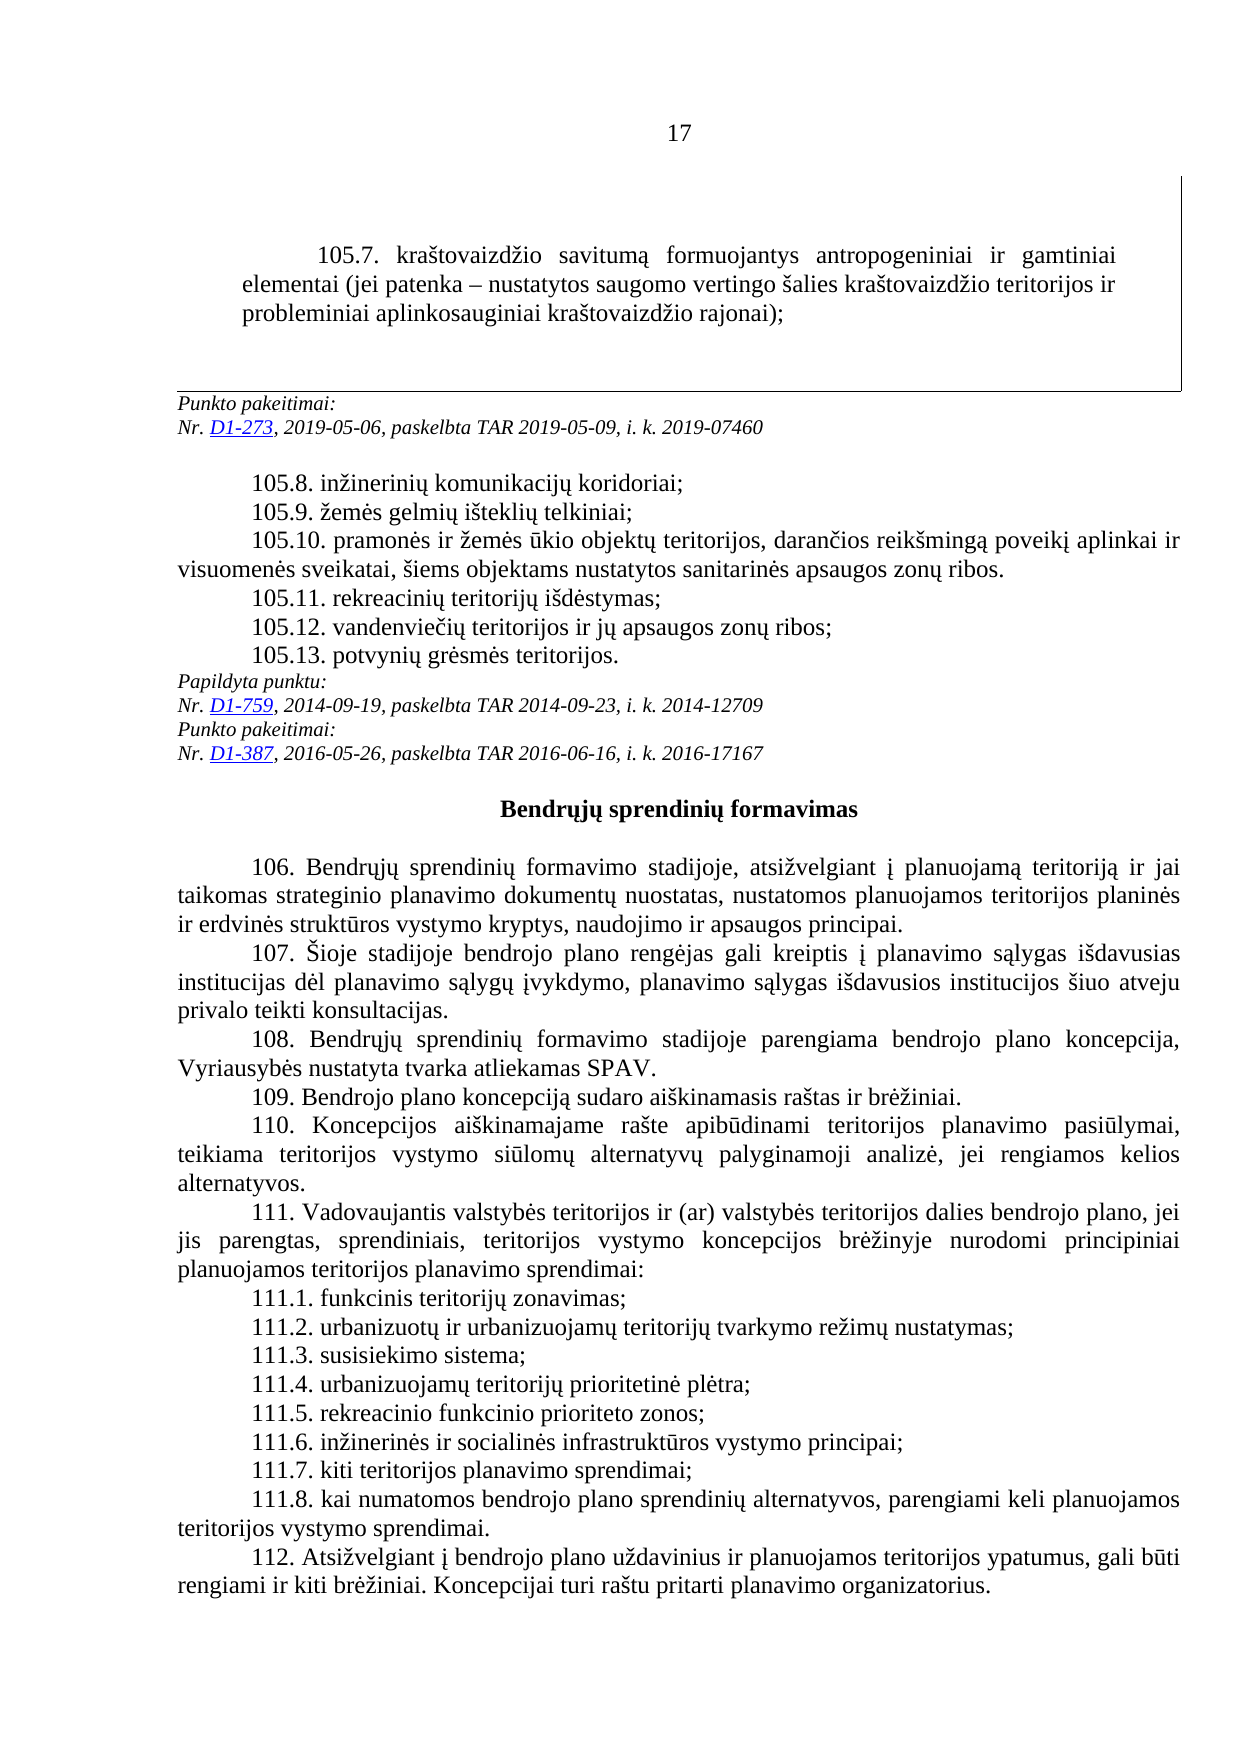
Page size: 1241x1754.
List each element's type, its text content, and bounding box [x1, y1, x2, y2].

text Punkto pakeitimai: [177, 391, 1181, 415]
text 111.5. rekreacinio funkcinio prioriteto zonos; [177, 1398, 1181, 1427]
text Nr. D1-759, 2014-09-19, paskelbta TAR 2014-09-23, i. k. 2014-12709 [177, 693, 1181, 717]
text 111.2. urbanizuotų ir urbanizuojamų teritorijų tvarkymo režimų nustatymas; [177, 1312, 1181, 1340]
text 105.10. pramonės ir žemės ūkio objektų teritorijos, darančios reikšmingą poveikį aplinkai ir visuomenės sveikatai, šiems objektams nustatytos sanitarinės apsaugos zonų ribos. [177, 525, 1181, 583]
text 105.7. kraštovaizdžio savitumą formuojantys antropogeniniai ir gamtiniai elementai (jei patenka – nustatytos saugomo vertingo šalies kraštovaizdžio teritorijos ir probleminiai aplinkosauginiai kraštovaizdžio rajonai); [177, 176, 1181, 391]
text Bendrųjų sprendinių formavimas [177, 794, 1181, 823]
text 108. Bendrųjų sprendinių formavimo stadijoje parengiama bendrojo plano koncepcija, Vyriausybės nustatyta tvarka atliekamas SPAV. [177, 1024, 1181, 1082]
text Papildyta punktu: [177, 669, 1181, 693]
text 105.13. potvynių grėsmės teritorijos. [177, 640, 1181, 669]
text 105.12. vandenviečių teritorijos ir jų apsaugos zonų ribos; [177, 612, 1181, 640]
text 107. Šioje stadijoje bendrojo plano rengėjas gali kreiptis į planavimo sąlygas išdavusias institucijas dėl planavimo sąlygų įvykdymo, planavimo sąlygas išdavusios institucijos šiuo atveju privalo teikti konsultacijas. [177, 938, 1181, 1024]
text 111. Vadovaujantis valstybės teritorijos ir (ar) valstybės teritorijos dalies bendrojo plano, jei jis parengtas, sprendiniais, teritorijos vystymo koncepcijos brėžinyje nurodomi principiniai planuojamos teritorijos planavimo sprendimai: [177, 1197, 1181, 1283]
text 106. Bendrųjų sprendinių formavimo stadijoje, atsižvelgiant į planuojamą teritoriją ir jai taikomas strateginio planavimo dokumentų nuostatas, nustatomos planuojamos teritorijos planinės ir erdvinės struktūros vystymo kryptys, naudojimo ir apsaugos principai. [177, 852, 1181, 938]
text 111.7. kiti teritorijos planavimo sprendimai; [177, 1455, 1181, 1484]
text 111.4. urbanizuojamų teritorijų prioritetinė plėtra; [177, 1369, 1181, 1398]
text 109. Bendrojo plano koncepciją sudaro aiškinamasis raštas ir brėžiniai. [177, 1082, 1181, 1110]
text 105.11. rekreacinių teritorijų išdėstymas; [177, 583, 1181, 612]
text 105.9. žemės gelmių išteklių telkiniai; [177, 497, 1181, 525]
text Nr. D1-273, 2019-05-06, paskelbta TAR 2019-05-09, i. k. 2019-07460 [177, 415, 1181, 439]
text 105.8. inžinerinių komunikacijų koridoriai; [177, 468, 1181, 497]
text 111.3. susisiekimo sistema; [177, 1340, 1181, 1369]
text 111.8. kai numatomos bendrojo plano sprendinių alternatyvos, parengiami keli planuojamos teritorijos vystymo sprendimai. [177, 1484, 1181, 1542]
text Punkto pakeitimai: [177, 717, 1181, 741]
text 112. Atsižvelgiant į bendrojo plano uždavinius ir planuojamos teritorijos ypatumus, gali būti rengiami ir kiti brėžiniai. Koncepcijai turi raštu pritarti planavimo organizatorius. [177, 1542, 1181, 1599]
text 110. Koncepcijos aiškinamajame rašte apibūdinami teritorijos planavimo pasiūlymai, teikiama teritorijos vystymo siūlomų alternatyvų palyginamoji analizė, jei rengiamos kelios alternatyvos. [177, 1110, 1181, 1197]
text 111.6. inžinerinės ir socialinės infrastruktūros vystymo principai; [177, 1427, 1181, 1455]
text 111.1. funkcinis teritorijų zonavimas; [177, 1283, 1181, 1312]
text Nr. D1-387, 2016-05-26, paskelbta TAR 2016-06-16, i. k. 2016-17167 [177, 741, 1181, 765]
